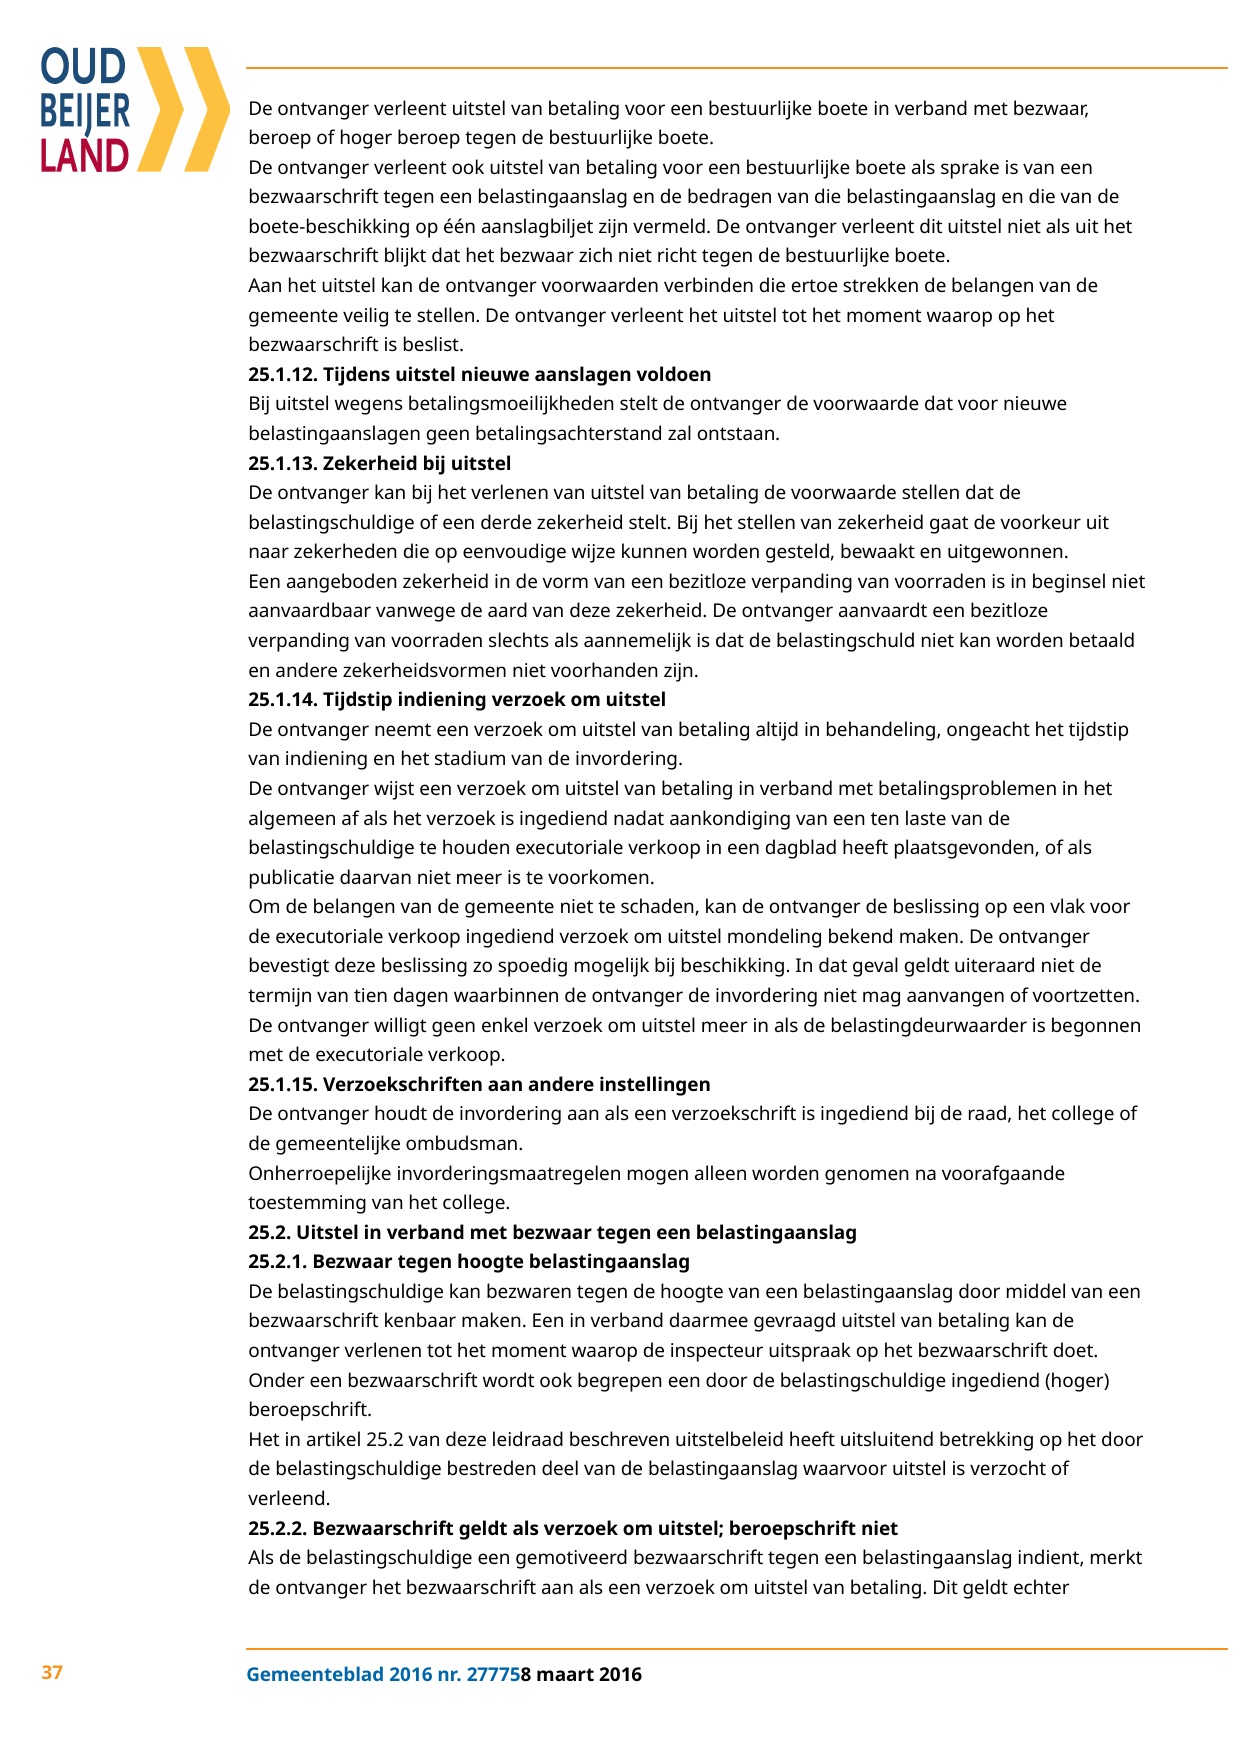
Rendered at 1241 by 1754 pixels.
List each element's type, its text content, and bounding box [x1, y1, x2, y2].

text Als de belastingschuldige een gemotiveerd bezwaarschrift tegen een belastingaanslag indient, merkt de ontvanger het bezwaarschrift aan als een verzoek om uitstel van betaling. Dit geldt echter [248, 1544, 1152, 1600]
text De ontvanger houdt de invordering aan als een verzoekschrift is ingediend bij de raad, het college of de gemeentelijke ombudsman. [248, 1101, 1152, 1156]
text De ontvanger verleent uitstel van betaling voor een bestuurlijke boete in verband met bezwaar, beroep of hoger beroep tegen de bestuurlijke boete. [248, 95, 1152, 150]
picture [41, 47, 231, 172]
text Bij uitstel wegens betalingsmoeilijkheden stelt de ontvanger de voorwaarde dat voor nieuwe belastingaanslagen geen betalingsachterstand zal ontstaan. [248, 391, 1152, 446]
text Aan het uitstel kan de ontvanger voorwaarden verbinden die ertoe strekken de belangen van de gemeente veilig te stellen. De ontvanger verleent het uitstel tot het moment waarop op het bezwaarschrift is beslist. [248, 272, 1152, 357]
text De ontvanger verleent ook uitstel van betaling voor een bestuurlijke boete als sprake is van een bezwaarschrift tegen een belastingaanslag en de bedragen van die belastingaanslag en die van de boete-beschikking op één aanslagbiljet zijn vermeld. De ontvanger verleent dit uitstel niet als uit het bezwaarschrift blijkt dat het bezwaar zich niet richt tegen de bestuurlijke boete. [248, 154, 1152, 268]
text Onherroepelijke invorderingsmaatregelen mogen alleen worden genomen na voorafgaande toestemming van het college. [248, 1160, 1152, 1215]
text De ontvanger kan bij het verlenen van uitstel van betaling de voorwaarde stellen dat de belastingschuldige of een derde zekerheid stelt. Bij het stellen van zekerheid gaat de voorkeur uit naar zekerheden die op eenvoudige wijze kunnen worden gesteld, bewaakt en uitgewonnen. [248, 479, 1152, 564]
text 25.1.13. Zekerheid bij uitstel [248, 450, 1152, 476]
text 25.2.1. Bezwaar tegen hoogte belastingaanslag [248, 1248, 1152, 1274]
text Om de belangen van de gemeente niet te schaden, kan de ontvanger de beslissing op een vlak voor de executoriale verkoop ingediend verzoek om uitstel mondeling bekend maken. De ontvanger bevestigt deze beslissing zo spoedig mogelijk bij beschikking. In dat geval geldt uiteraard niet de termijn van tien dagen waarbinnen de ontvanger de invordering niet mag aanvangen of voortzetten. [248, 893, 1152, 1008]
text De ontvanger willigt geen enkel verzoek om uitstel meer in als de belastingdeurwaarder is begonnen met de executoriale verkoop. [248, 1012, 1152, 1067]
text De ontvanger neemt een verzoek om uitstel van betaling altijd in behandeling, ongeacht het tijdstip van indiening en het stadium van de invordering. [248, 716, 1152, 771]
text 25.1.12. Tijdens uitstel nieuwe aanslagen voldoen [248, 361, 1152, 387]
text De ontvanger wijst een verzoek om uitstel van betaling in verband met betalingsproblemen in het algemeen af als het verzoek is ingediend nadat aankondiging van een ten laste van de belastingschuldige te houden executoriale verkoop in een dagblad heeft plaatsgevonden, of als publicatie daarvan niet meer is te voorkomen. [248, 775, 1152, 890]
text 25.2. Uitstel in verband met bezwaar tegen een belastingaanslag [248, 1219, 1152, 1245]
text Het in artikel 25.2 van deze leidraad beschreven uitstelbeleid heeft uitsluitend betrekking op het door de belastingschuldige bestreden deel van de belastingaanslag waarvoor uitstel is verzocht of verleend. [248, 1426, 1152, 1511]
text 25.1.14. Tijdstip indiening verzoek om uitstel [248, 686, 1152, 712]
text De belastingschuldige kan bezwaren tegen de hoogte van een belastingaanslag door middel van een bezwaarschrift kenbaar maken. Een in verband daarmee gevraagd uitstel van betaling kan de ontvanger verlenen tot het moment waarop de inspecteur uitspraak op het bezwaarschrift doet. Onder een bezwaarschrift wordt ook begrepen een door de belastingschuldige ingediend (hoger) beroepschrift. [248, 1278, 1152, 1422]
text 25.2.2. Bezwaarschrift geldt als verzoek om uitstel; beroepschrift niet [248, 1515, 1152, 1541]
text 25.1.15. Verzoekschriften aan andere instellingen [248, 1071, 1152, 1097]
text Een aangeboden zekerheid in de vorm van een bezitloze verpanding van voorraden is in beginsel niet aanvaardbaar vanwege de aard van deze zekerheid. De ontvanger aanvaardt een bezitloze verpanding van voorraden slechts als aannemelijk is dat de belastingschuld niet kan worden betaald en andere zekerheidsvormen niet voorhanden zijn. [248, 568, 1152, 683]
